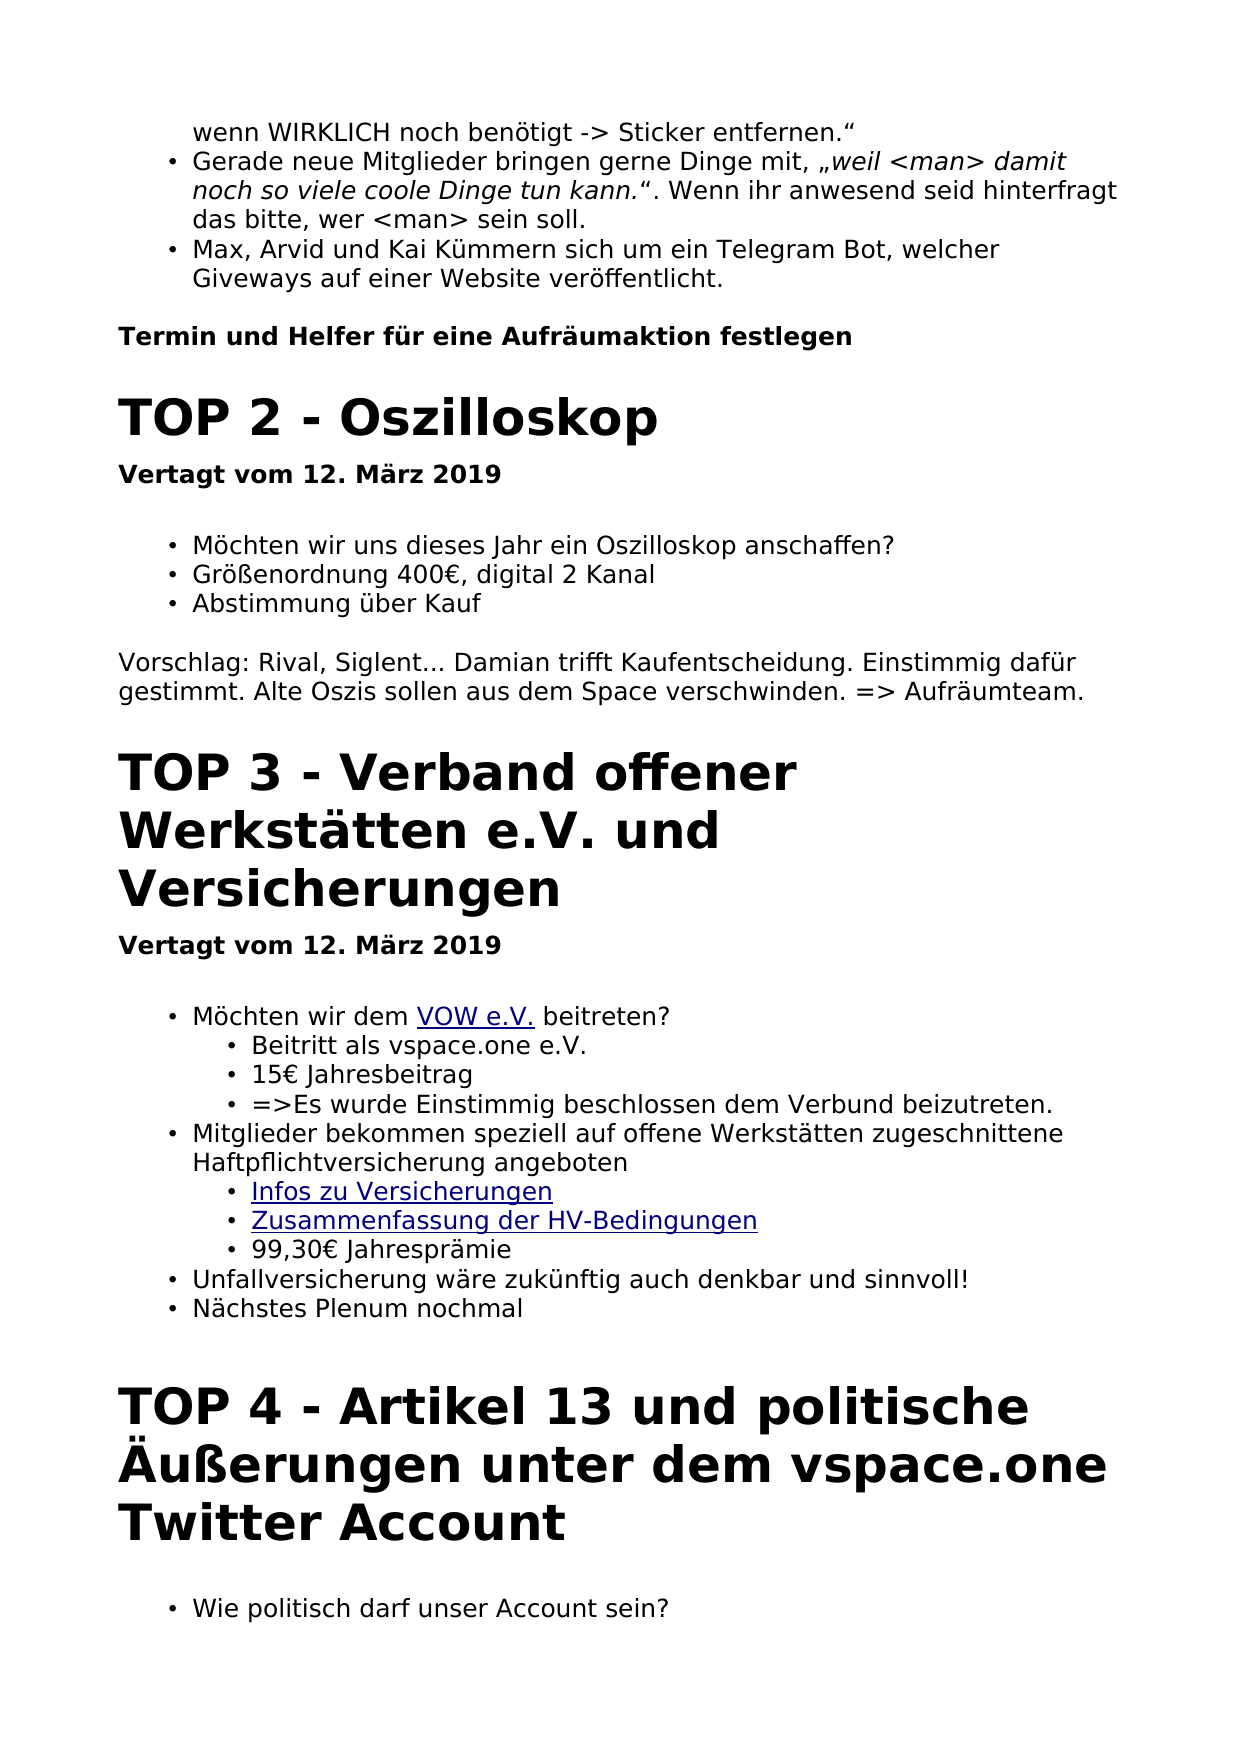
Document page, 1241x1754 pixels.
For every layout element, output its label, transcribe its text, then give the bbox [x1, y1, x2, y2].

list Möchten wir uns dieses Jahr ein Oszilloskop anschaffen? [177, 531, 1122, 560]
list Möchten wir dem VOW e.V. beitreten? [177, 1002, 1122, 1031]
list Unfallversicherung wäre zukünftig auch denkbar und sinnvoll! [177, 1265, 1122, 1294]
text Vertagt vom 12. März 2019 [118, 460, 1122, 489]
list Zusammenfassung der HV-Bedingungen [236, 1206, 1122, 1236]
subtitle TOP 2 - Oszilloskop [118, 389, 1122, 447]
list Nächstes Plenum nochmal [177, 1294, 1122, 1323]
list Max, Arvid und Kai Kümmern sich um ein Telegram Bot, welcher Giveways auf einer Website veröffentlicht. [177, 235, 1122, 293]
text Vorschlag: Rival, Siglent... Damian trifft Kaufentscheidung. Einstimmig dafür gestimmt. Alte Oszis sollen aus dem Space verschwinden. => Aufräumteam. [118, 648, 1122, 706]
subtitle TOP 4 - Artikel 13 und politische Äußerungen unter dem vspace.one Twitter Account [118, 1378, 1122, 1552]
list Gerade neue Mitglieder bringen gerne Dinge mit, „weil <man> damit noch so viele coole Dinge tun kann.“. Wenn ihr anwesend seid hinterfragt das bitte, wer <man> sein soll. [177, 147, 1122, 235]
list =>Es wurde Einstimmig beschlossen dem Verbund beizutreten. [236, 1090, 1122, 1119]
list 99,30€ Jahresprämie [236, 1236, 1122, 1265]
list Größenordnung 400€, digital 2 Kanal [177, 560, 1122, 589]
list Mitglieder bekommen speziell auf offene Werkstätten zugeschnittene Haftpflichtversicherung angeboten [177, 1119, 1122, 1177]
list 15€ Jahresbeitrag [236, 1061, 1122, 1090]
list Beitritt als vspace.one e.V. [236, 1031, 1122, 1061]
list wenn WIRKLICH noch benötigt -> Sticker entfernen.“ [177, 118, 1122, 147]
list Wie politisch darf unser Account sein? [177, 1594, 1122, 1623]
text Termin und Helfer für eine Aufräumaktion festlegen [118, 323, 1122, 352]
text Vertagt vom 12. März 2019 [118, 931, 1122, 960]
subtitle TOP 3 - Verband offener Werkstätten e.V. und Versicherungen [118, 744, 1122, 919]
list Infos zu Versicherungen [236, 1177, 1122, 1206]
list Abstimmung über Kauf [177, 589, 1122, 619]
